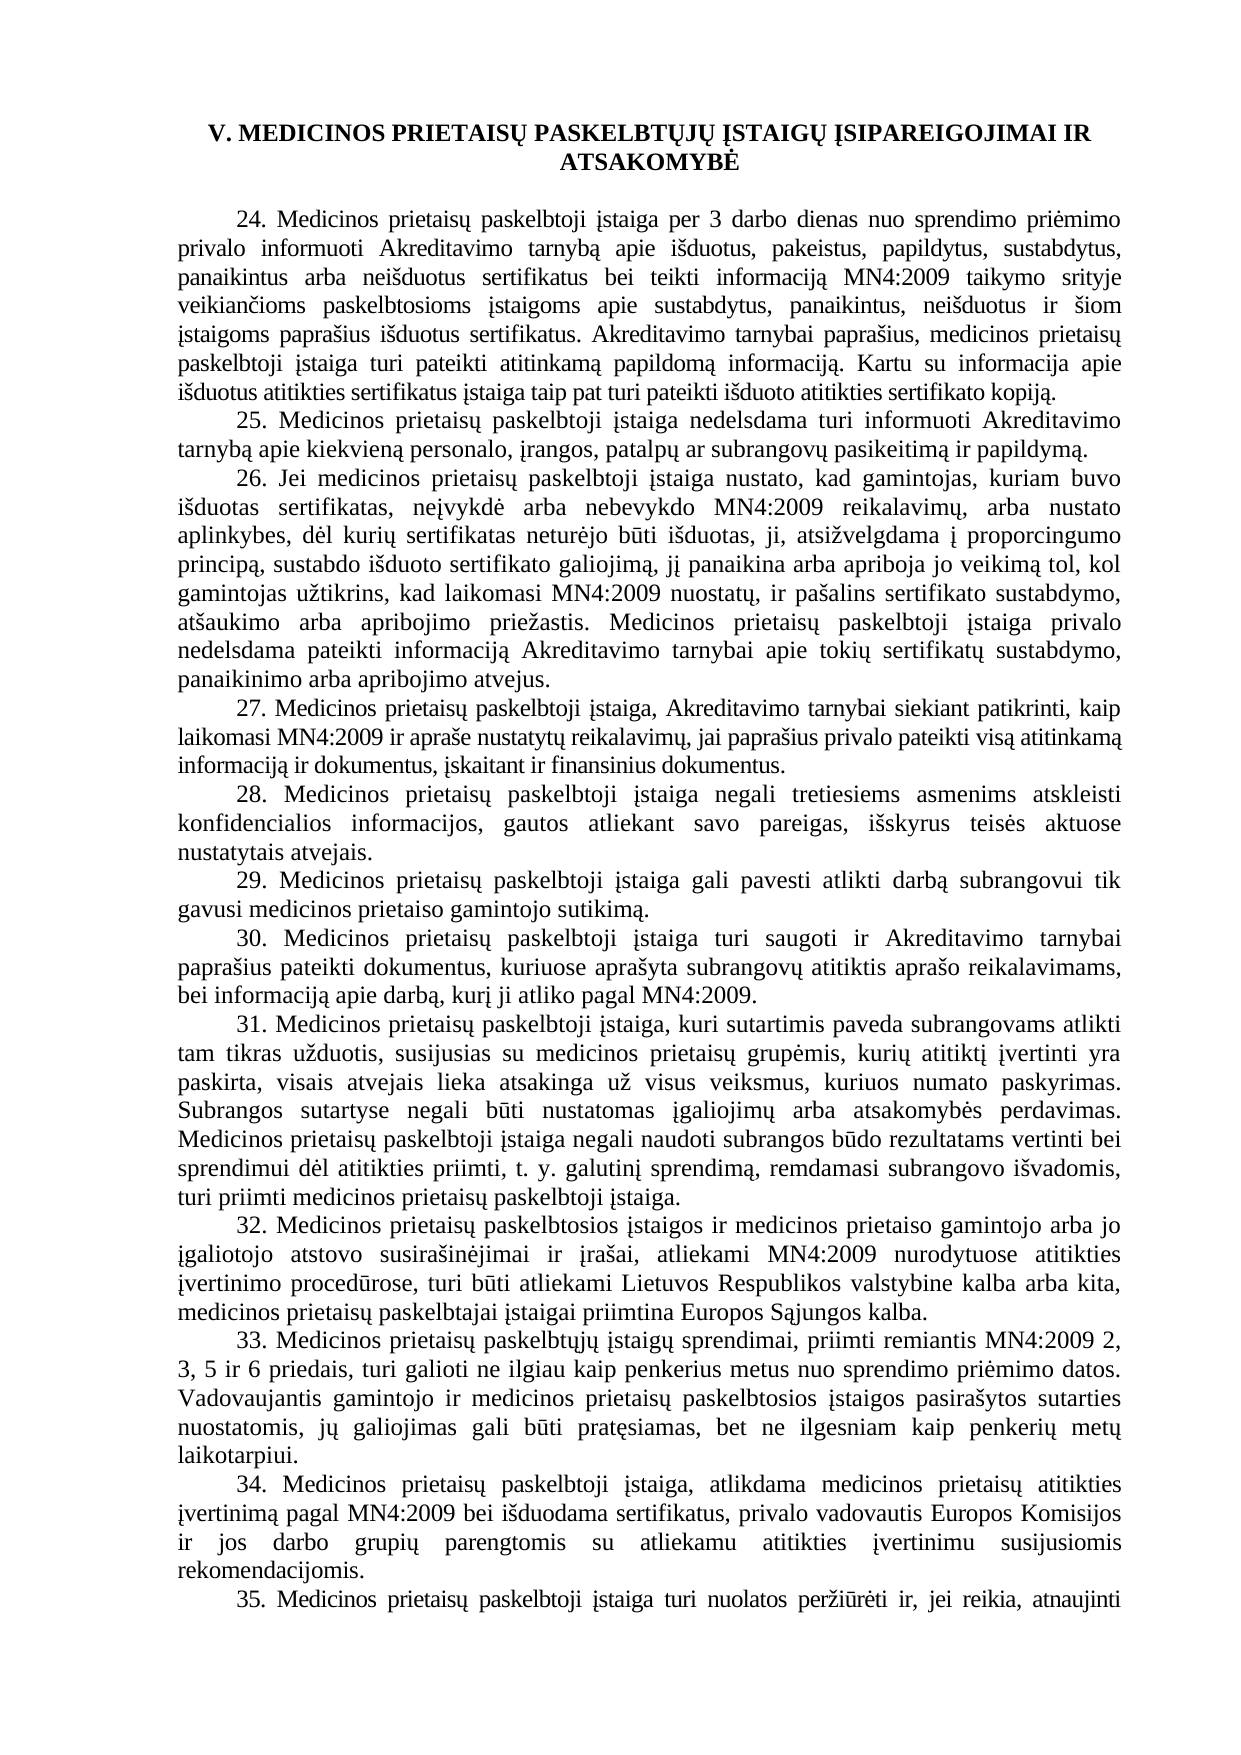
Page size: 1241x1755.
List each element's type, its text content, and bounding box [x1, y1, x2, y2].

text 28. Medicinos prietaisų paskelbtoji įstaiga negali tretiesiems asmenims atskleisti konfidencialios informacijos, gautos atliekant savo pareigas, išskyrus teisės aktuose nustatytais atvejais. [177, 779, 1122, 866]
text 25. Medicinos prietaisų paskelbtoji įstaiga nedelsdama turi informuoti Akreditavimo tarnybą apie kiekvieną personalo, įrangos, patalpų ar subrangovų pasikeitimą ir papildymą. [177, 406, 1122, 463]
text 32. Medicinos prietaisų paskelbtosios įstaigos ir medicinos prietaiso gamintojo arba jo įgaliotojo atstovo susirašinėjimai ir įrašai, atliekami MN4:2009 nurodytuose atitikties įvertinimo procedūrose, turi būti atliekami Lietuvos Respublikos valstybine kalba arba kita, medicinos prietaisų paskelbtajai įstaigai priimtina Europos Sąjungos kalba. [177, 1211, 1122, 1326]
text 30. Medicinos prietaisų paskelbtoji įstaiga turi saugoti ir Akreditavimo tarnybai paprašius pateikti dokumentus, kuriuose aprašyta subrangovų atitiktis aprašo reikalavimams, bei informaciją apie darbą, kurį ji atliko pagal MN4:2009. [177, 923, 1122, 1009]
text 34. Medicinos prietaisų paskelbtoji įstaiga, atlikdama medicinos prietaisų atitikties įvertinimą pagal MN4:2009 bei išduodama sertifikatus, privalo vadovautis Europos Komisijos ir jos darbo grupių parengtomis su atliekamu atitikties įvertinimu susijusiomis rekomendacijomis. [177, 1469, 1122, 1584]
text V. MEDICINOS PRIETAISŲ PASKELBTŲJŲ ĮSTAIGŲ ĮSIPAREIGOJIMAI IR ATSAKOMYBĖ [177, 118, 1122, 176]
text 33. Medicinos prietaisų paskelbtųjų įstaigų sprendimai, priimti remiantis MN4:2009 2, 3, 5 ir 6 priedais, turi galioti ne ilgiau kaip penkerius metus nuo sprendimo priėmimo datos. Vadovaujantis gamintojo ir medicinos prietaisų paskelbtosios įstaigos pasirašytos sutarties nuostatomis, jų galiojimas gali būti pratęsiamas, bet ne ilgesniam kaip penkerių metų laikotarpiui. [177, 1326, 1122, 1469]
text 27. Medicinos prietaisų paskelbtoji įstaiga, Akreditavimo tarnybai siekiant patikrinti, kaip laikomasi MN4:2009 ir apraše nustatytų reikalavimų, jai paprašius privalo pateikti visą atitinkamą informaciją ir dokumentus, įskaitant ir finansinius dokumentus. [177, 693, 1122, 779]
text 26. Jei medicinos prietaisų paskelbtoji įstaiga nustato, kad gamintojas, kuriam buvo išduotas sertifikatas, neįvykdė arba nebevykdo MN4:2009 reikalavimų, arba nustato aplinkybes, dėl kurių sertifikatas neturėjo būti išduotas, ji, atsižvelgdama į proporcingumo principą, sustabdo išduoto sertifikato galiojimą, jį panaikina arba apriboja jo veikimą tol, kol gamintojas užtikrins, kad laikomasi MN4:2009 nuostatų, ir pašalins sertifikato sustabdymo, atšaukimo arba apribojimo priežastis. Medicinos prietaisų paskelbtoji įstaiga privalo nedelsdama pateikti informaciją Akreditavimo tarnybai apie tokių sertifikatų sustabdymo, panaikinimo arba apribojimo atvejus. [177, 463, 1122, 693]
text 35. Medicinos prietaisų paskelbtoji įstaiga turi nuolatos peržiūrėti ir, jei reikia, atnaujinti [177, 1584, 1122, 1613]
text 24. Medicinos prietaisų paskelbtoji įstaiga per 3 darbo dienas nuo sprendimo priėmimo privalo informuoti Akreditavimo tarnybą apie išduotus, pakeistus, papildytus, sustabdytus, panaikintus arba neišduotus sertifikatus bei teikti informaciją MN4:2009 taikymo srityje veikiančioms paskelbtosioms įstaigoms apie sustabdytus, panaikintus, neišduotus ir šiom įstaigoms paprašius išduotus sertifikatus. Akreditavimo tarnybai paprašius, medicinos prietaisų paskelbtoji įstaiga turi pateikti atitinkamą papildomą informaciją. Kartu su informacija apie išduotus atitikties sertifikatus įstaiga taip pat turi pateikti išduoto atitikties sertifikato kopiją. [177, 204, 1122, 406]
text 29. Medicinos prietaisų paskelbtoji įstaiga gali pavesti atlikti darbą subrangovui tik gavusi medicinos prietaiso gamintojo sutikimą. [177, 866, 1122, 923]
text 31. Medicinos prietaisų paskelbtoji įstaiga, kuri sutartimis paveda subrangovams atlikti tam tikras užduotis, susijusias su medicinos prietaisų grupėmis, kurių atitiktį įvertinti yra paskirta, visais atvejais lieka atsakinga už visus veiksmus, kuriuos numato paskyrimas. Subrangos sutartyse negali būti nustatomas įgaliojimų arba atsakomybės perdavimas. Medicinos prietaisų paskelbtoji įstaiga negali naudoti subrangos būdo rezultatams vertinti bei sprendimui dėl atitikties priimti, t. y. galutinį sprendimą, remdamasi subrangovo išvadomis, turi priimti medicinos prietaisų paskelbtoji įstaiga. [177, 1009, 1122, 1211]
